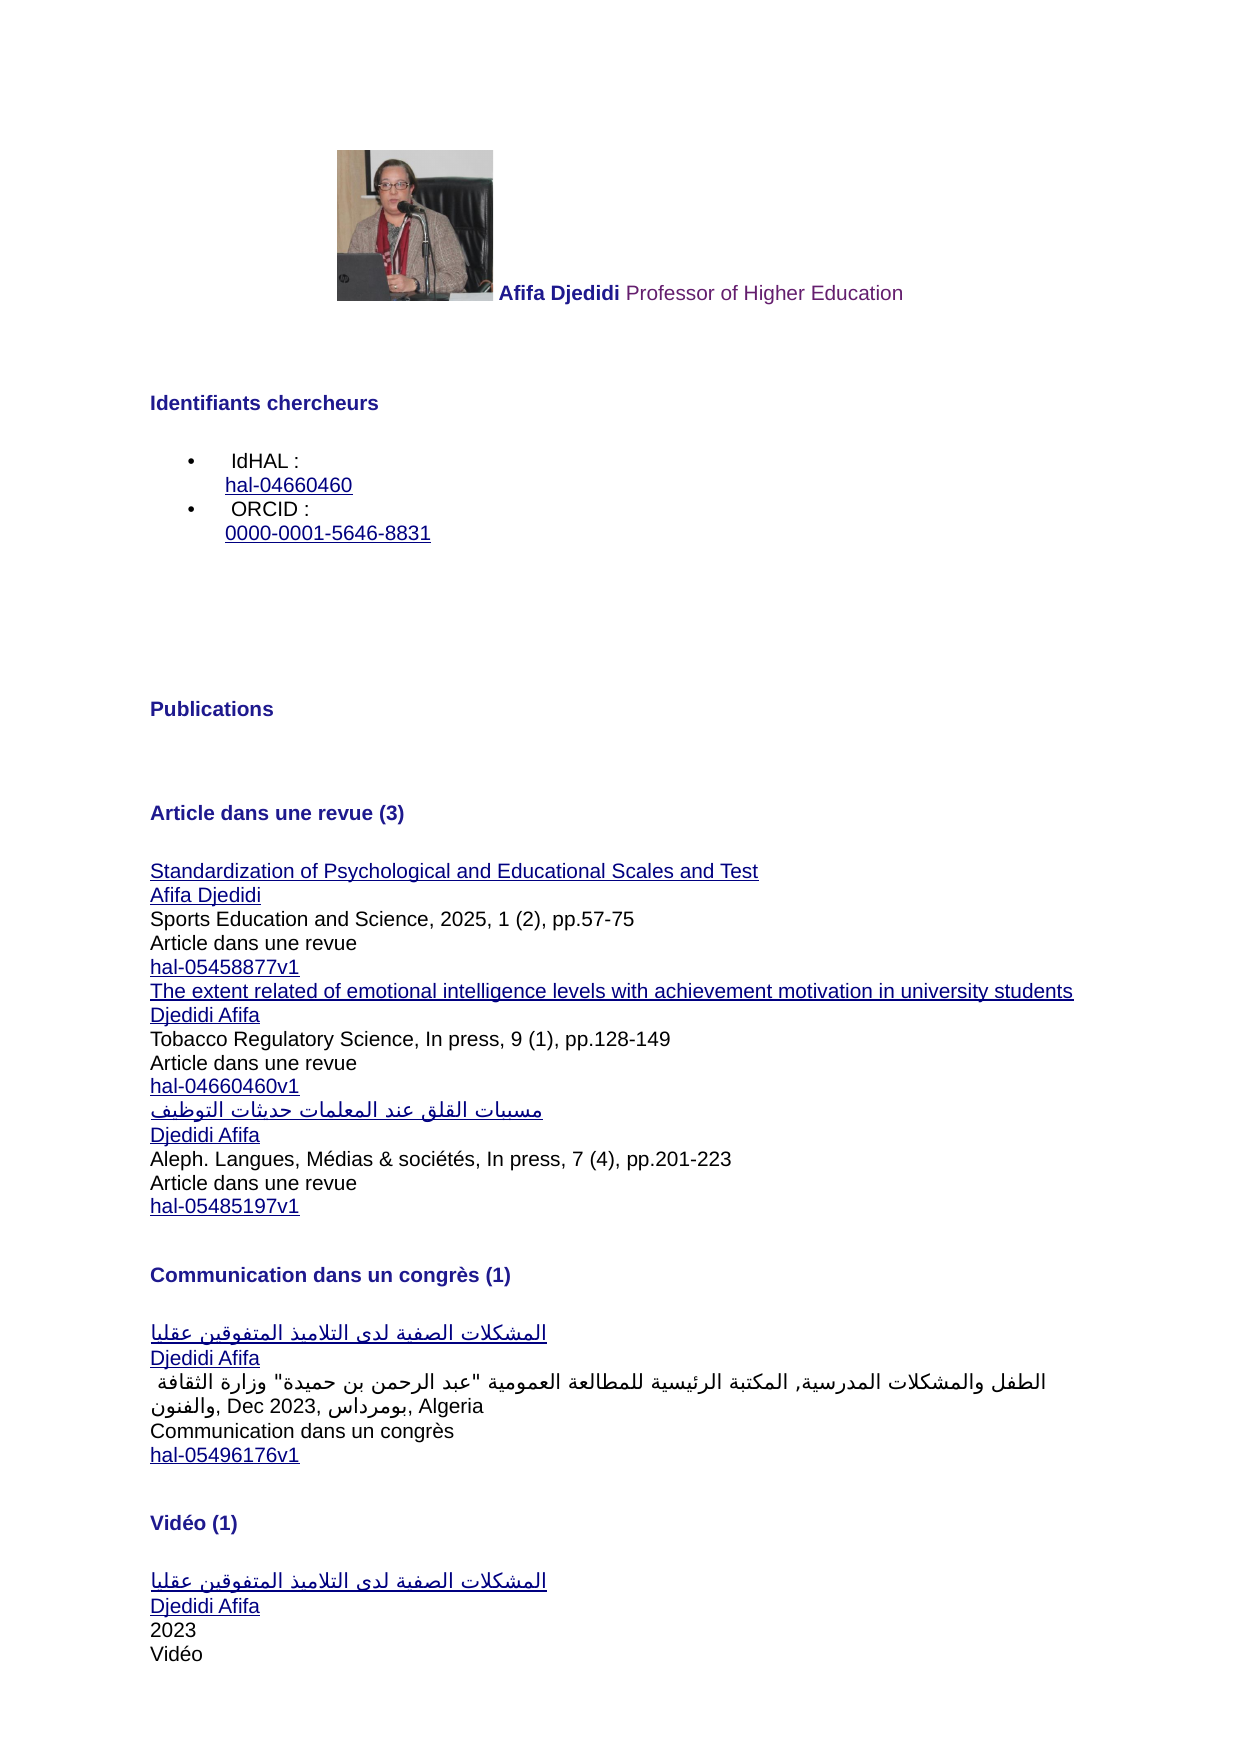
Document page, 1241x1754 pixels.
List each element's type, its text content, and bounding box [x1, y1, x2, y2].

table_header المشكلات الصفية لدى التلاميذ المتفوقين عقليا Djedidi Afifa 2023 Vidéo hal-05461516v1 [150, 1570, 1090, 1666]
list hal-04660460 [187, 473, 1090, 497]
subtitle Article dans une revue (3) [150, 800, 1090, 824]
table_header المشكلات الصفية لدى التلاميذ المتفوقين عقليا Djedidi Afifa الطفل والمشكلات المدرسية, المكتبة الرئيسية للمطالعة العمومية "عبد الرحمن بن حميدة" وزارة الثقافة والفنون, Dec 2023, بومرداس, Algeria Communication dans un congrès hal-05496176v1 [150, 1321, 1090, 1466]
table_cell The extent related of emotional intelligence levels with achievement motivation in university students Djedidi Afifa Tobacco Regulatory Science, In press, 9 (1), pp.128-149 Article dans une revue hal-04660460v1 [150, 979, 1090, 1098]
list IdHAL : [187, 449, 1090, 473]
subtitle Vidéo (1) [150, 1511, 1090, 1535]
subtitle Afifa Djedidi Professor of Higher Education [150, 150, 1090, 304]
subtitle Publications [150, 697, 1090, 721]
list ORCID : [187, 497, 1090, 521]
table_header Standardization of Psychological and Educational Scales and Test Afifa Djedidi Sports Education and Science, 2025, 1 (2), pp.57-75 Article dans une revue hal-05458877v1 [150, 859, 1090, 978]
list 0000-0001-5646-8831 [187, 521, 1090, 545]
subtitle Identifiants chercheurs [150, 391, 1090, 415]
subtitle Communication dans un congrès (1) [150, 1263, 1090, 1287]
picture [337, 150, 494, 301]
table_cell مسببات القلق عند المعلمات حديثات التوظيف Djedidi Afifa Aleph. Langues, Médias & sociétés, In press, 7 (4), pp.201-223 Article dans une revue hal-05485197v1 [150, 1098, 1090, 1218]
